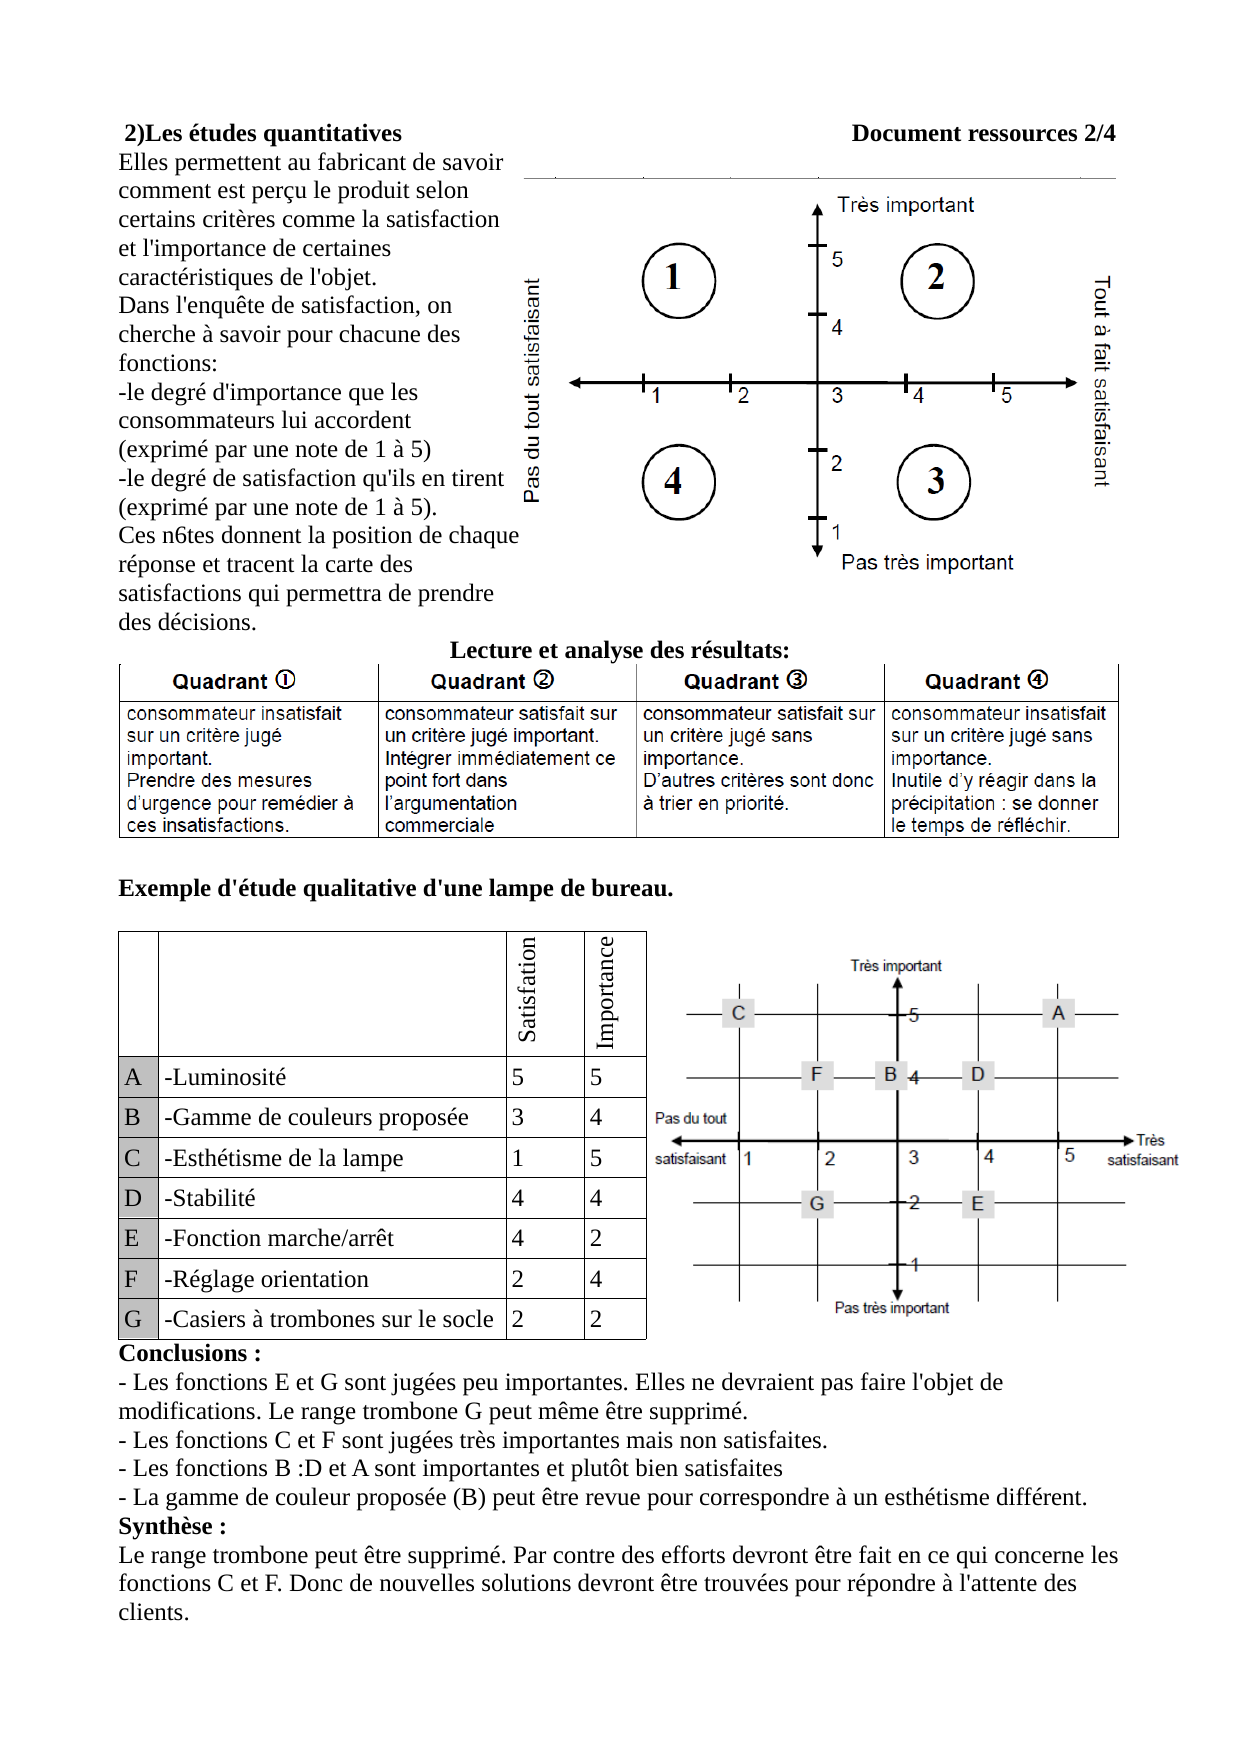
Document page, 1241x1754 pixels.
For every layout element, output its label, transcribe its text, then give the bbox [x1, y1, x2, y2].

text Elles permettent au fabricant de savoir comment est perçu le produit selon certains critères comme la satisfaction et l'importance de certaines caractéristiques de l'objet. [118, 147, 1122, 291]
table_cell A [119, 1057, 158, 1097]
table_cell 2 [507, 1259, 584, 1298]
table_cell -Casiers à trombones sur le socle [159, 1299, 506, 1338]
table_cell -Fonction marche/arrêt [159, 1219, 506, 1258]
table_cell C [119, 1138, 158, 1177]
text (exprimé par une note de 1 à 5) [118, 434, 523, 463]
text Exemple d'étude qualitative d'une lampe de bureau. [118, 873, 1122, 902]
table_cell 5 [507, 1057, 584, 1097]
table_header [119, 932, 158, 1056]
table_cell 4 [585, 1178, 646, 1217]
text -le degré de satisfaction qu'ils en tirent [118, 463, 523, 492]
text Synthèse : [118, 1511, 1122, 1540]
table_cell D [119, 1178, 158, 1217]
table_cell 4 [585, 1259, 646, 1298]
table_cell -Luminosité [159, 1057, 506, 1097]
text Dans l'enquête de satisfaction, on cherche à savoir pour chacune des fonctions: [118, 291, 523, 377]
table_cell E [119, 1219, 158, 1258]
text - La gamme de couleur proposée (B) peut être revue pour correspondre à un esthétisme différent. [118, 1482, 1122, 1511]
table_cell 4 [507, 1178, 584, 1217]
table_cell 1 [507, 1138, 584, 1177]
table_cell -Stabilité [159, 1178, 506, 1217]
table_cell -Réglage orientation [159, 1259, 506, 1298]
table_header Satisfation [507, 932, 584, 1056]
table_cell 4 [585, 1098, 646, 1137]
text - Les fonctions C et F sont jugées très importantes mais non satisfaites. [118, 1425, 1122, 1453]
text Le range trombone peut être supprimé. Par contre des efforts devront être fait en ce qui concerne les fonctions C et F. Donc de nouvelles solutions devront être trouvées pour répondre à l'attente des clients. [118, 1540, 1122, 1626]
text - Les fonctions B :D et A sont importantes et plutôt bien satisfaites [118, 1453, 1122, 1482]
table_cell 5 [585, 1057, 646, 1097]
text Conclusions : [118, 1338, 1122, 1367]
table_cell 4 [507, 1219, 584, 1258]
table_cell G [119, 1299, 158, 1338]
table_header [159, 932, 506, 1056]
table_cell F [119, 1259, 158, 1298]
table_cell 2 [507, 1299, 584, 1338]
table_cell -Gamme de couleurs proposée [159, 1098, 506, 1137]
table_cell 2 [585, 1219, 646, 1258]
text - Les fonctions E et G sont jugées peu importantes. Elles ne devraient pas faire l'objet de modifications. Le range trombone G peut même être supprimé. [118, 1367, 1122, 1425]
text (exprimé par une note de 1 à 5). [118, 492, 523, 521]
table_cell -Esthétisme de la lampe [159, 1138, 506, 1177]
text Lecture et analyse des résultats: [118, 636, 1122, 664]
table_header Importance [585, 932, 646, 1056]
text -le degré d'importance que les consommateurs lui accordent [118, 377, 523, 434]
table_cell 5 [585, 1138, 646, 1177]
table_cell B [119, 1098, 158, 1137]
table_cell 2 [585, 1299, 646, 1338]
text 2)Les études quantitatives Document ressources 2/4 [118, 118, 1122, 147]
table_cell 3 [507, 1098, 584, 1137]
text Ces n6tes donnent la position de chaque réponse et tracent la carte des satisfactions qui permettra de prendre des décisions. [118, 521, 1122, 636]
